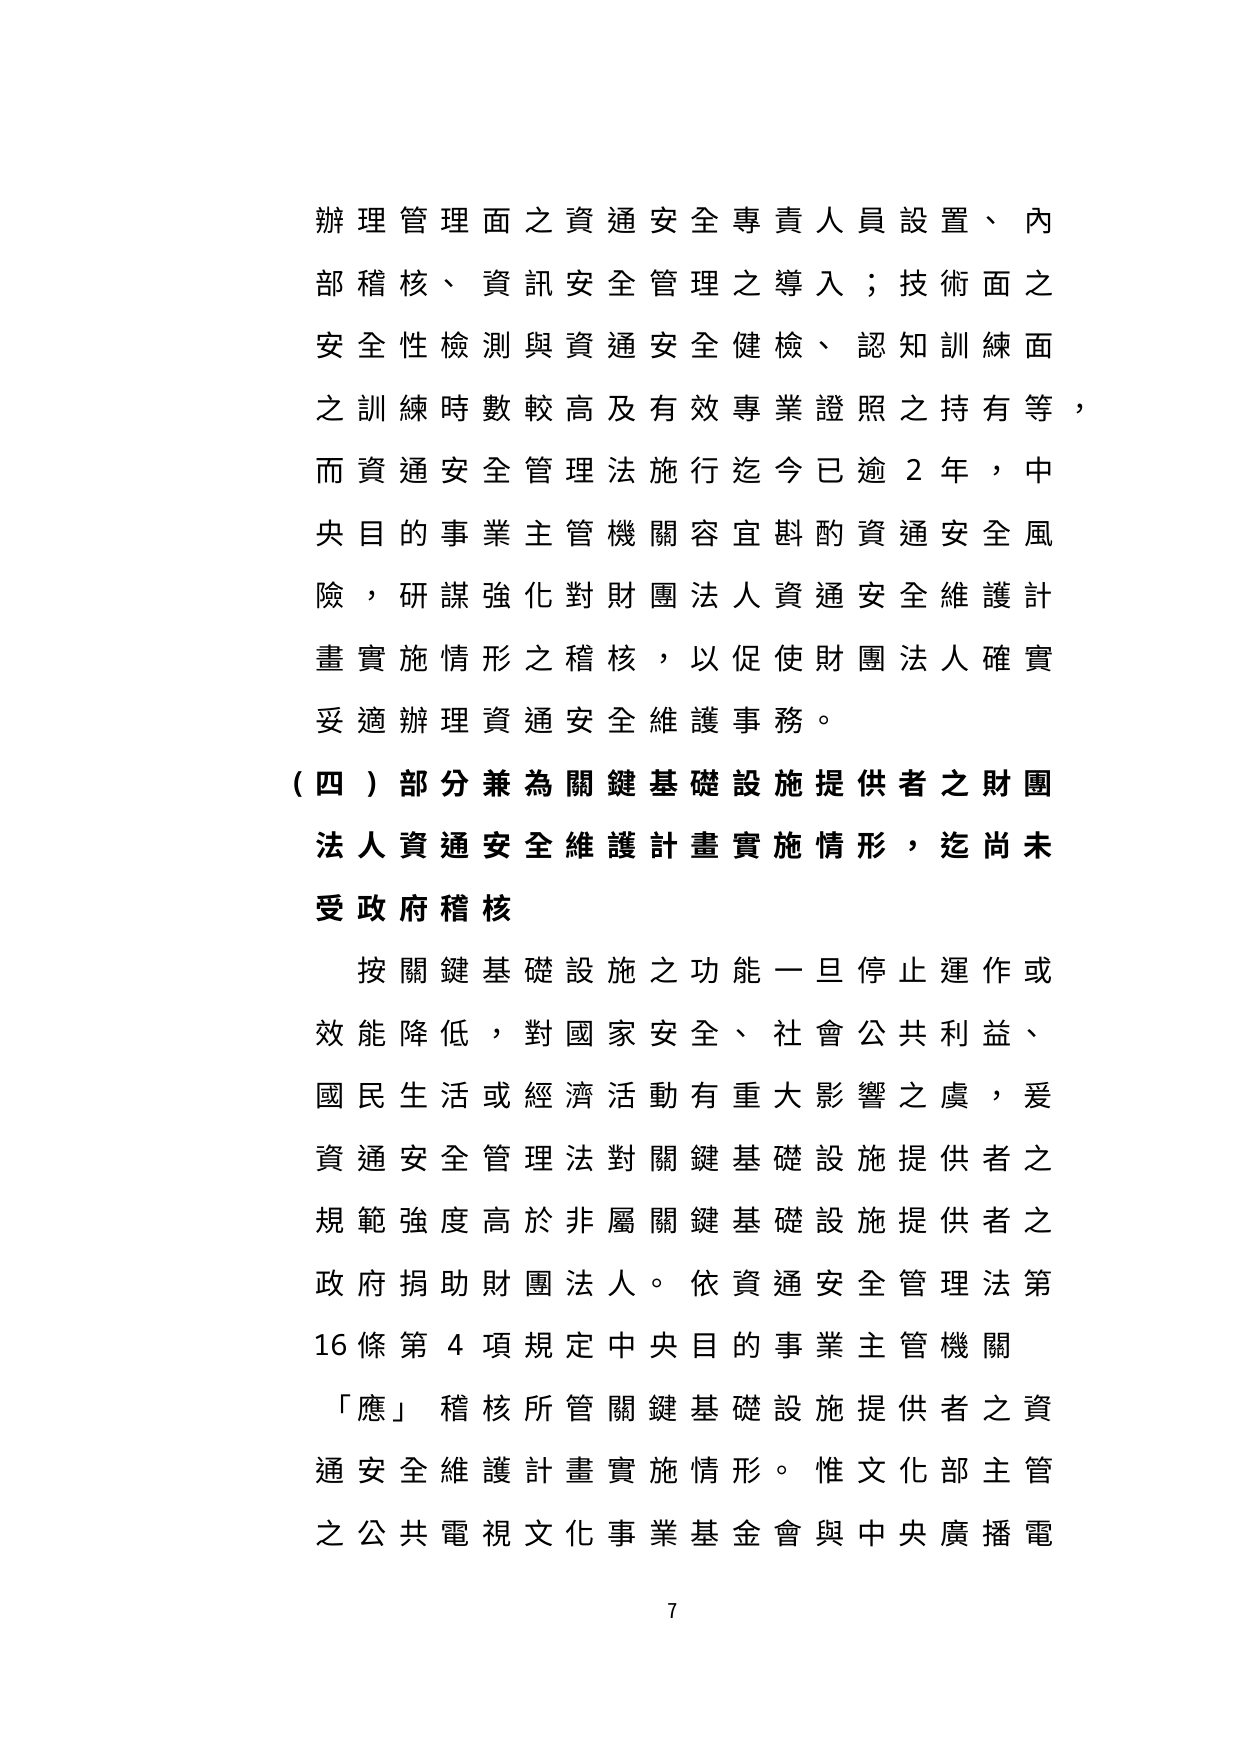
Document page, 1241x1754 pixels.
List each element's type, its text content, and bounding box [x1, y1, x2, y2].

text 按關鍵基礎設施之功能一旦停止運作或效能降低，對國家安全、社會公共利益、國民生活或經濟活動有重大影響之虞，爰資通安全管理法對關鍵基礎設施提供者之規範強度高於非屬關鍵基礎設施提供者之政府捐助財團法人。依資通安全管理法第16條第4項規定中央目的事業主管機關「應」稽核所管關鍵基礎設施提供者之資通安全維護計畫實施情形。惟文化部主管之公共電視文化事業基金會與中央廣播電臺、客家委員會主管之客家公共傳播基金會等財團法人為關鍵基礎設提供者，資通安全責任等級分列為A級、C級及C級，該等資通安全維護計畫之實施情形截至110年4月底止，均尚未受政府機關稽核。依各該部會回覆表示該等財團法人依資通安全管理法，其中央目的事業主管機關均為國家通訊傳播委員會。據國家通訊傳播委員會表示原規劃110年度就所管關鍵基礎設施提供者資通安全維護計畫之實施情形執行稽核，惟因適逢COVID-19疫情警戒，考量實地稽核動員人數眾多，爰順延至111年度辦理。 [273, 927, 1059, 1552]
text 3.依資通安全管理法相關規範，非關鍵基礎設施提供者之財團法人資通安全維護計畫實施情形屬中央目的事業主管機關「得」稽核事項。然資通安全責任等級之分級係依業務之重要性與機敏性、機關層級、保有或處理之資訊種類、數量、性質、資通系統之規模及性質等條件所訂定，資通安全責任等級C級以上之財團法人資通安全風險較高，資通安全管理法令規範應辦事項顯然多於D級及E級，例如增加應辦理管理面之資通安全專責人員設置、內部稽核、資訊安全管理之導入；技術面之安全性檢測與資通安全健檢、認知訓練面之訓練時數較高及有效專業證照之持有等，而資通安全管理法施行迄今已逾2年，中央目的事業主管機關容宜斟酌資通安全風險，研謀強化對財團法人資通安全維護計畫實施情形之稽核，以促使財團法人確實妥適辦理資通安全維護事務。 [273, 177, 1059, 740]
text (四)部分兼為關鍵基礎設施提供者之財團法人資通安全維護計畫實施情形，迄尚未受政府稽核 [243, 740, 1059, 927]
